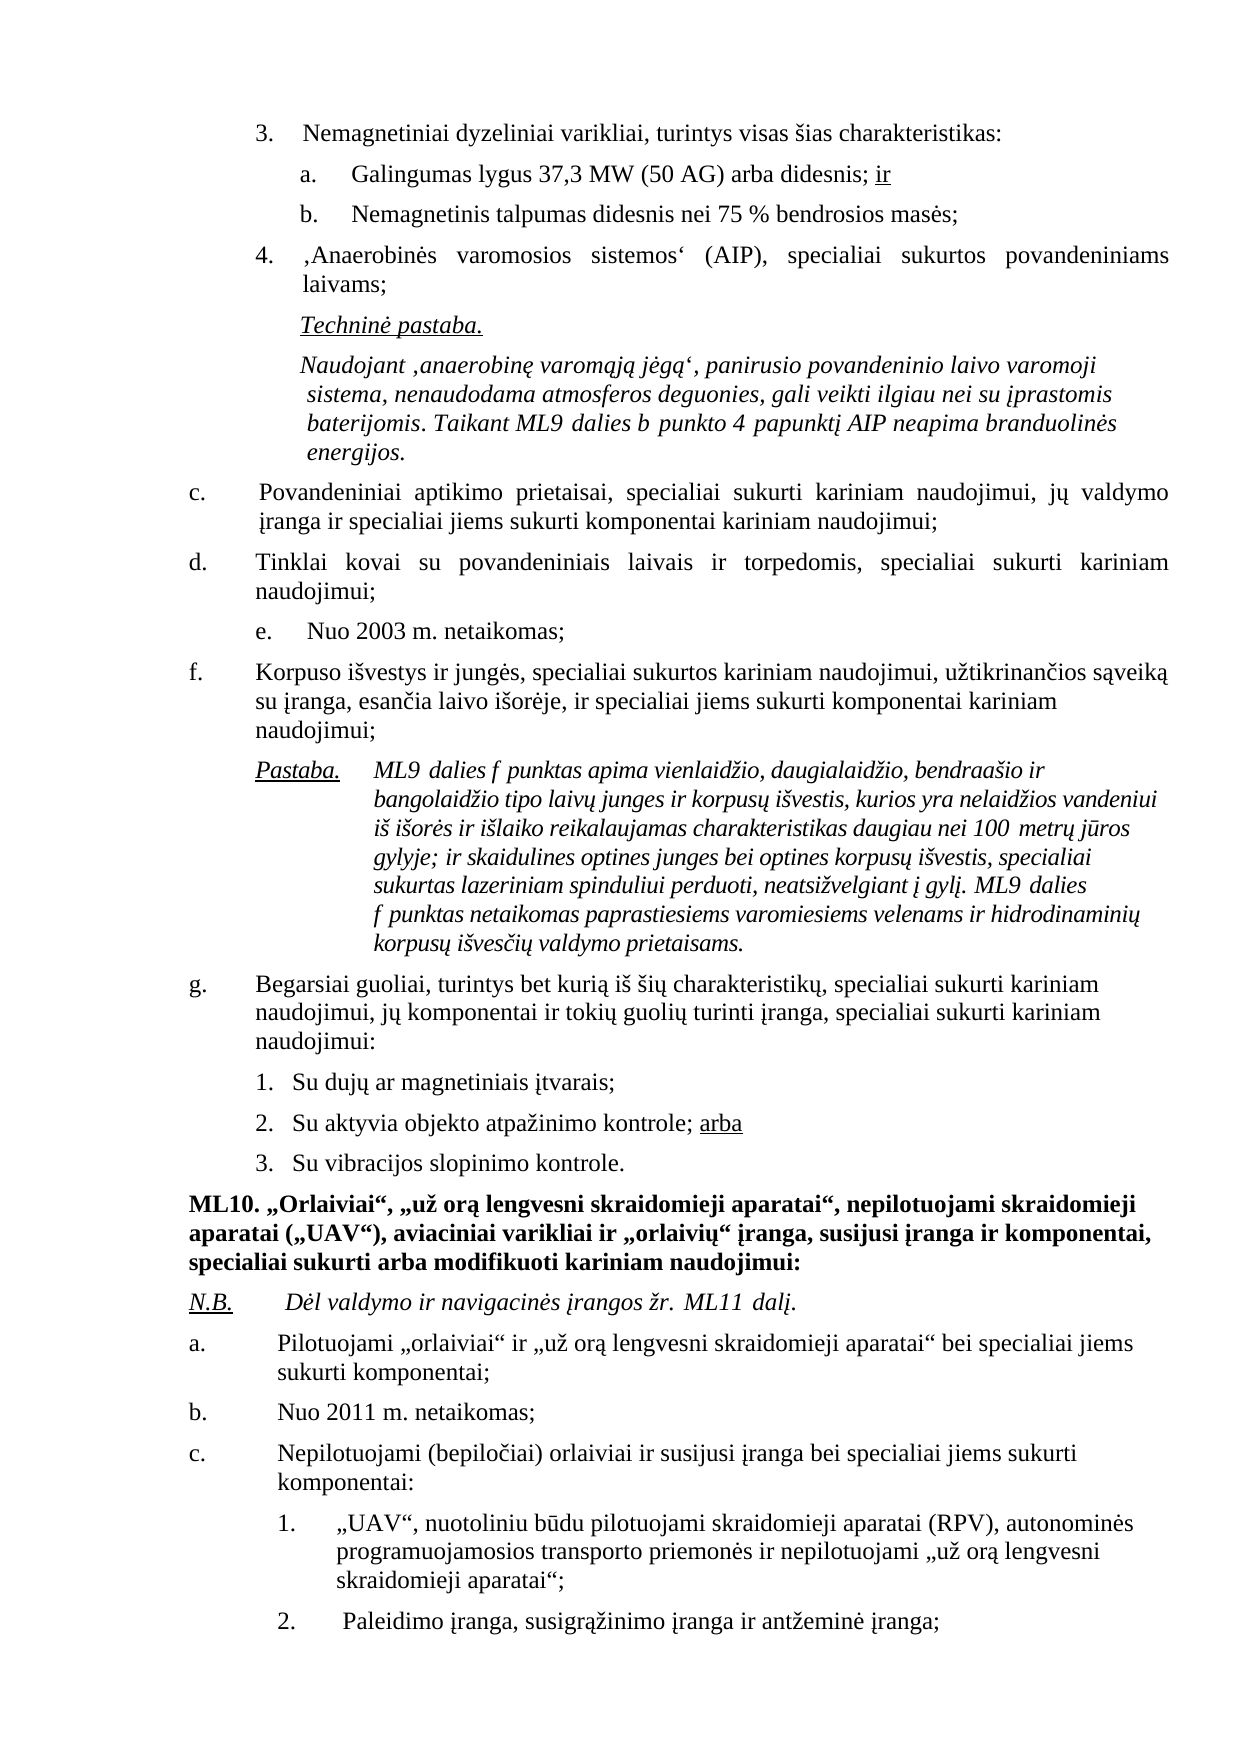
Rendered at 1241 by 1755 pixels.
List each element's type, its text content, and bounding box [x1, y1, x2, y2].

table_header 3. Nemagnetiniai dyzeliniai varikliai, turintys visas šias charakteristikas: a. Galingumas lygus 37,3 MW (50 AG) arba didesnis; ir b. Nemagnetinis talpumas didesnis nei 75 % bendrosios masės; 4. ‚Anaerobinės varomosios sistemos‘ (AIP), specialiai sukurtos povandeniniams laivams; Techninė pastaba. Naudojant ‚anaerobinę varomąją jėgą‘, panirusio povandeninio laivo varomoji sistema, nenaudodama atmosferos deguonies, gali veikti ilgiau nei su įprastomis baterijomis. Taikant ML9 dalies b punkto 4 papunktį AIP neapima branduolinės energijos. c. Povandeniniai aptikimo prietaisai, specialiai sukurti kariniam naudojimui, jų valdymo įranga ir specialiai jiems sukurti komponentai kariniam naudojimui; d. Tinklai kovai su povandeniniais laivais ir torpedomis, specialiai sukurti kariniam naudojimui; e. Nuo 2003 m. netaikomas; f. Korpuso išvestys ir jungės, specialiai sukurtos kariniam naudojimui, užtikrinančios sąveiką su įranga, esančia laivo išorėje, ir specialiai jiems sukurti komponentai kariniam naudojimui; Pastaba. ML9 dalies f punktas apima vienlaidžio, daugialaidžio, bendraašio ir bangolaidžio tipo laivų junges ir korpusų išvestis, kurios yra nelaidžios vandeniui iš išorės ir išlaiko reikalaujamas charakteristikas daugiau nei 100 metrų jūros gylyje; ir skaidulines optines junges bei optines korpusų išvestis, specialiai sukurtas lazeriniam spinduliui perduoti, neatsižvelgiant į gylį. ML9 dalies f punktas netaikomas paprastiesiems varomiesiems velenams ir hidrodinaminių korpusų išvesčių valdymo prietaisams. g. Begarsiai guoliai, turintys bet kurią iš šių charakteristikų, specialiai sukurti kariniam naudojimui, jų komponentai ir tokių guolių turinti įranga, specialiai sukurti kariniam naudojimui: 1. Su dujų ar magnetiniais įtvarais; 2. Su aktyvia objekto atpažinimo kontrole; arba 3. Su vibracijos slopinimo kontrole. ML10. „Orlaiviai“, „už orą lengvesni skraidomieji aparatai“, nepilotuojami skraidomieji aparatai („UAV“), aviaciniai varikliai ir „orlaivių“ įranga, susijusi įranga ir komponentai, specialiai sukurti arba modifikuoti kariniam naudojimui: N.B. Dėl valdymo ir navigacinės įrangos žr. ML11 dalį. a. Pilotuojami „orlaiviai“ ir „už orą lengvesni skraidomieji aparatai“ bei specialiai jiems sukurti komponentai; b. Nuo 2011 m. netaikomas; c. Nepilotuojami (bepiločiai) orlaiviai ir susijusi įranga bei specialiai jiems sukurti komponentai: 1. „UAV“, nuotoliniu būdu pilotuojami skraidomieji aparatai (RPV), autonominės programuojamosios transporto priemonės ir nepilotuojami „už orą lengvesni skraidomieji aparatai“; 2. Paleidimo įranga, susigrąžinimo įranga ir antžeminė įranga; [177, 118, 1181, 1635]
